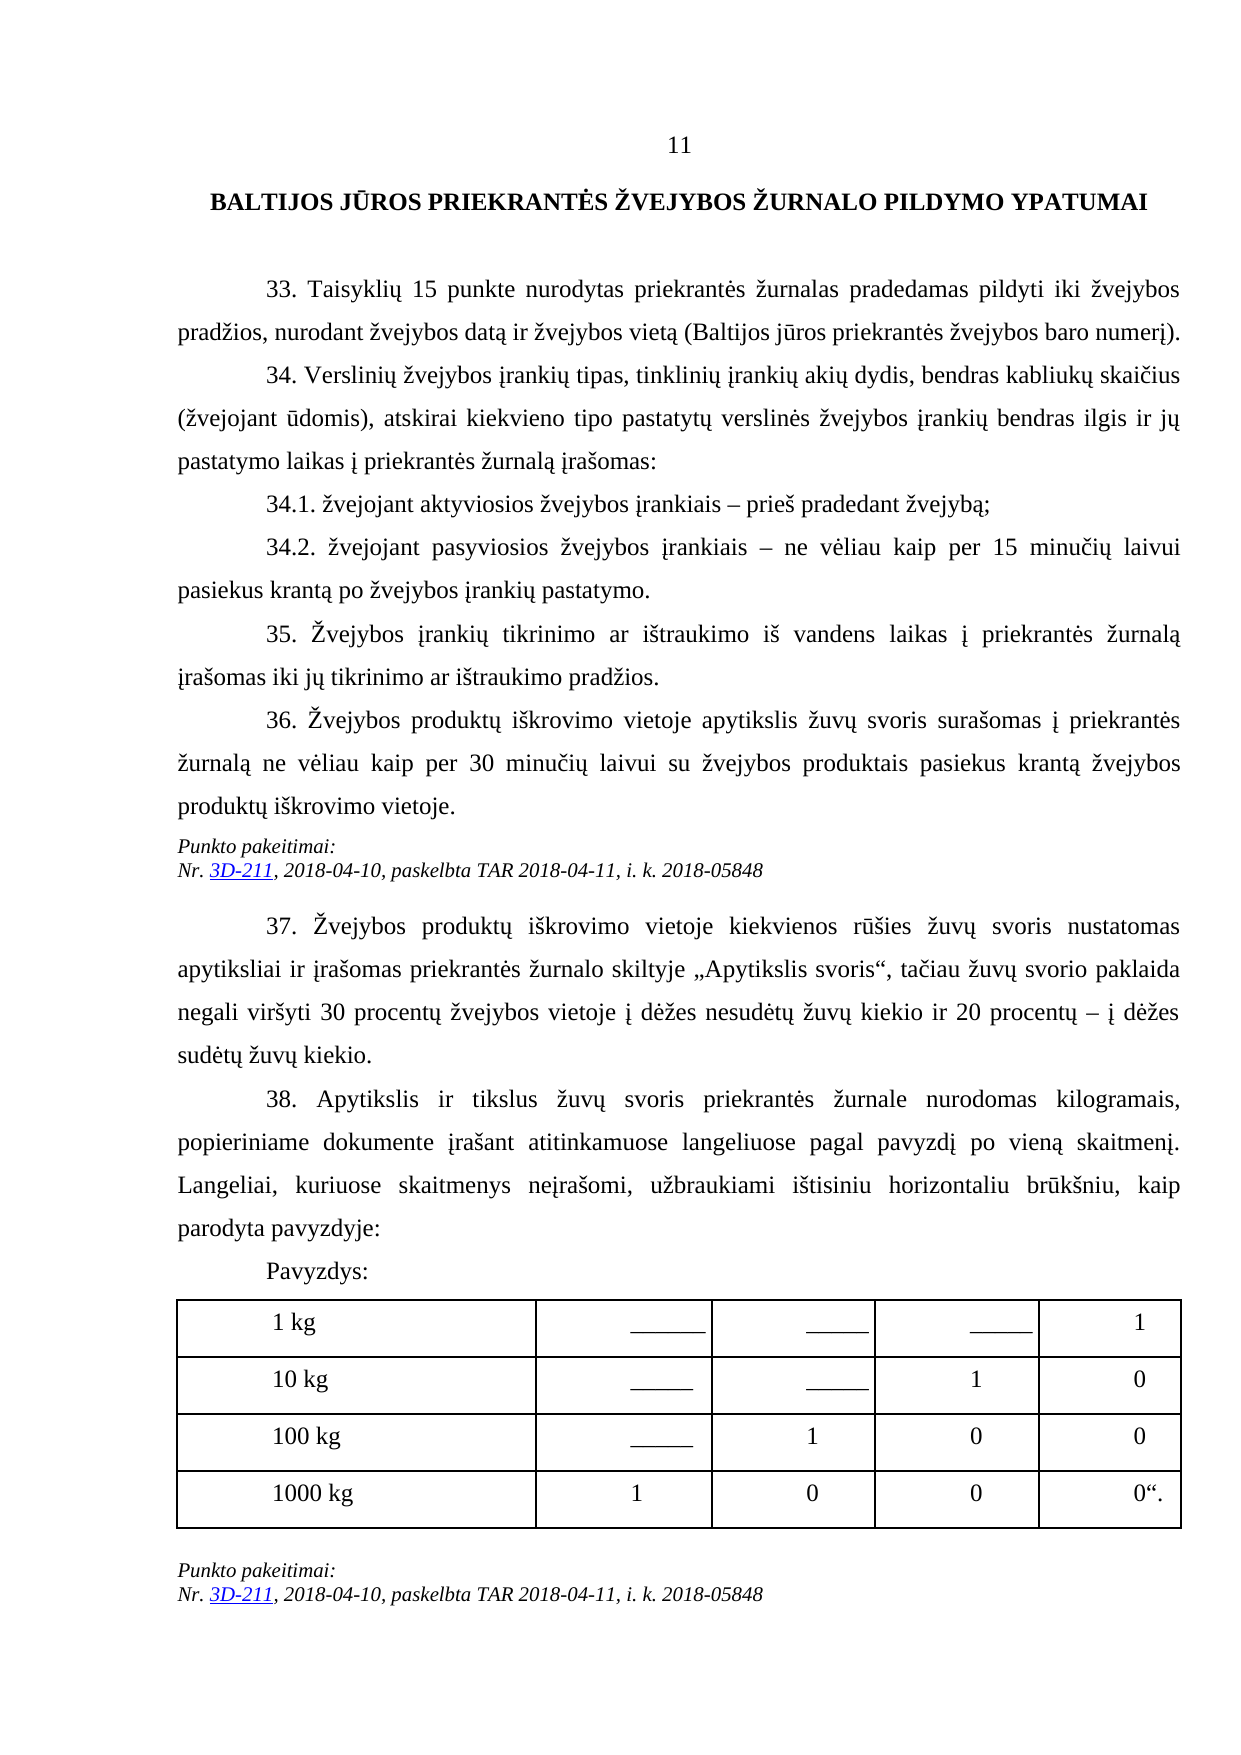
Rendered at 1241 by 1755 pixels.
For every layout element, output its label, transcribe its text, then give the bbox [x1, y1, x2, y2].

table_header 1 [1040, 1301, 1180, 1356]
table_cell 0 [1040, 1358, 1180, 1413]
table_cell 0 [876, 1415, 1038, 1470]
text 33. Taisyklių 15 punkte nurodytas priekrantės žurnalas pradedamas pildyti iki žvejybos pradžios, nurodant žvejybos datą ir žvejybos vietą (Baltijos jūros priekrantės žvejybos baro numerį). [177, 274, 1181, 346]
table_cell 1 [537, 1472, 711, 1527]
text 34.2. žvejojant pasyviosios žvejybos įrankiais – ne vėliau kaip per 15 minučių laivui pasiekus krantą po žvejybos įrankių pastatymo. [177, 532, 1181, 604]
table_cell 100 kg [178, 1415, 535, 1470]
table_cell 1 [876, 1358, 1038, 1413]
text Nr. 3D-211, 2018-04-10, paskelbta TAR 2018-04-11, i. k. 2018-05848 [177, 858, 1181, 882]
text 35. Žvejybos įrankių tikrinimo ar ištraukimo iš vandens laikas į priekrantės žurnalą įrašomas iki jų tikrinimo ar ištraukimo pradžios. [177, 619, 1181, 691]
text 36. Žvejybos produktų iškrovimo vietoje apytikslis žuvų svoris surašomas į priekrantės žurnalą ne vėliau kaip per 30 minučių laivui su žvejybos produktais pasiekus krantą žvejybos produktų iškrovimo vietoje. [177, 705, 1181, 820]
table_cell 0“. [1040, 1472, 1180, 1527]
table_cell 1 [713, 1415, 874, 1470]
text 34. Verslinių žvejybos įrankių tipas, tinklinių įrankių akių dydis, bendras kabliukų skaičius (žvejojant ūdomis), atskirai kiekvieno tipo pastatytų verslinės žvejybos įrankių bendras ilgis ir jų pastatymo laikas į priekrantės žurnalą įrašomas: [177, 360, 1181, 475]
table_cell 0 [1040, 1415, 1180, 1470]
text BALTIJOS JŪROS PRIEKRANTĖS ŽVEJYBOS ŽURNALO PILDYMO YPATUMAI [177, 187, 1181, 216]
text 38. Apytikslis ir tikslus žuvų svoris priekrantės žurnale nurodomas kilogramais, popieriniame dokumente įrašant atitinkamuose langeliuose pagal pavyzdį po vieną skaitmenį. Langeliai, kuriuose skaitmenys neįrašomi, užbraukiami ištisiniu horizontaliu brūkšniu, kaip parodyta pavyzdyje: [177, 1084, 1181, 1242]
text Nr. 3D-211, 2018-04-10, paskelbta TAR 2018-04-11, i. k. 2018-05848 [177, 1582, 1181, 1606]
text Punkto pakeitimai: [177, 834, 1181, 858]
table_cell 0 [876, 1472, 1038, 1527]
table_header _____ [713, 1301, 874, 1356]
table_header 1 kg [178, 1301, 535, 1356]
table_cell 1000 kg [178, 1472, 535, 1527]
text 37. Žvejybos produktų iškrovimo vietoje kiekvienos rūšies žuvų svoris nustatomas apytiksliai ir įrašomas priekrantės žurnalo skiltyje „Apytikslis svoris“, tačiau žuvų svorio paklaida negali viršyti 30 procentų žvejybos vietoje į dėžes nesudėtų žuvų kiekio ir 20 procentų – į dėžes sudėtų žuvų kiekio. [177, 911, 1181, 1069]
table_cell _____ [537, 1415, 711, 1470]
table_cell _____ [537, 1358, 711, 1413]
text 34.1. žvejojant aktyviosios žvejybos įrankiais – prieš pradedant žvejybą; [177, 489, 1181, 518]
text Punkto pakeitimai: [177, 1558, 1181, 1582]
table_cell _____ [713, 1358, 874, 1413]
table_cell 0 [713, 1472, 874, 1527]
text Pavyzdys: [177, 1256, 1181, 1285]
table_cell 10 kg [178, 1358, 535, 1413]
table_header ______ [537, 1301, 711, 1356]
table_header _____ [876, 1301, 1038, 1356]
